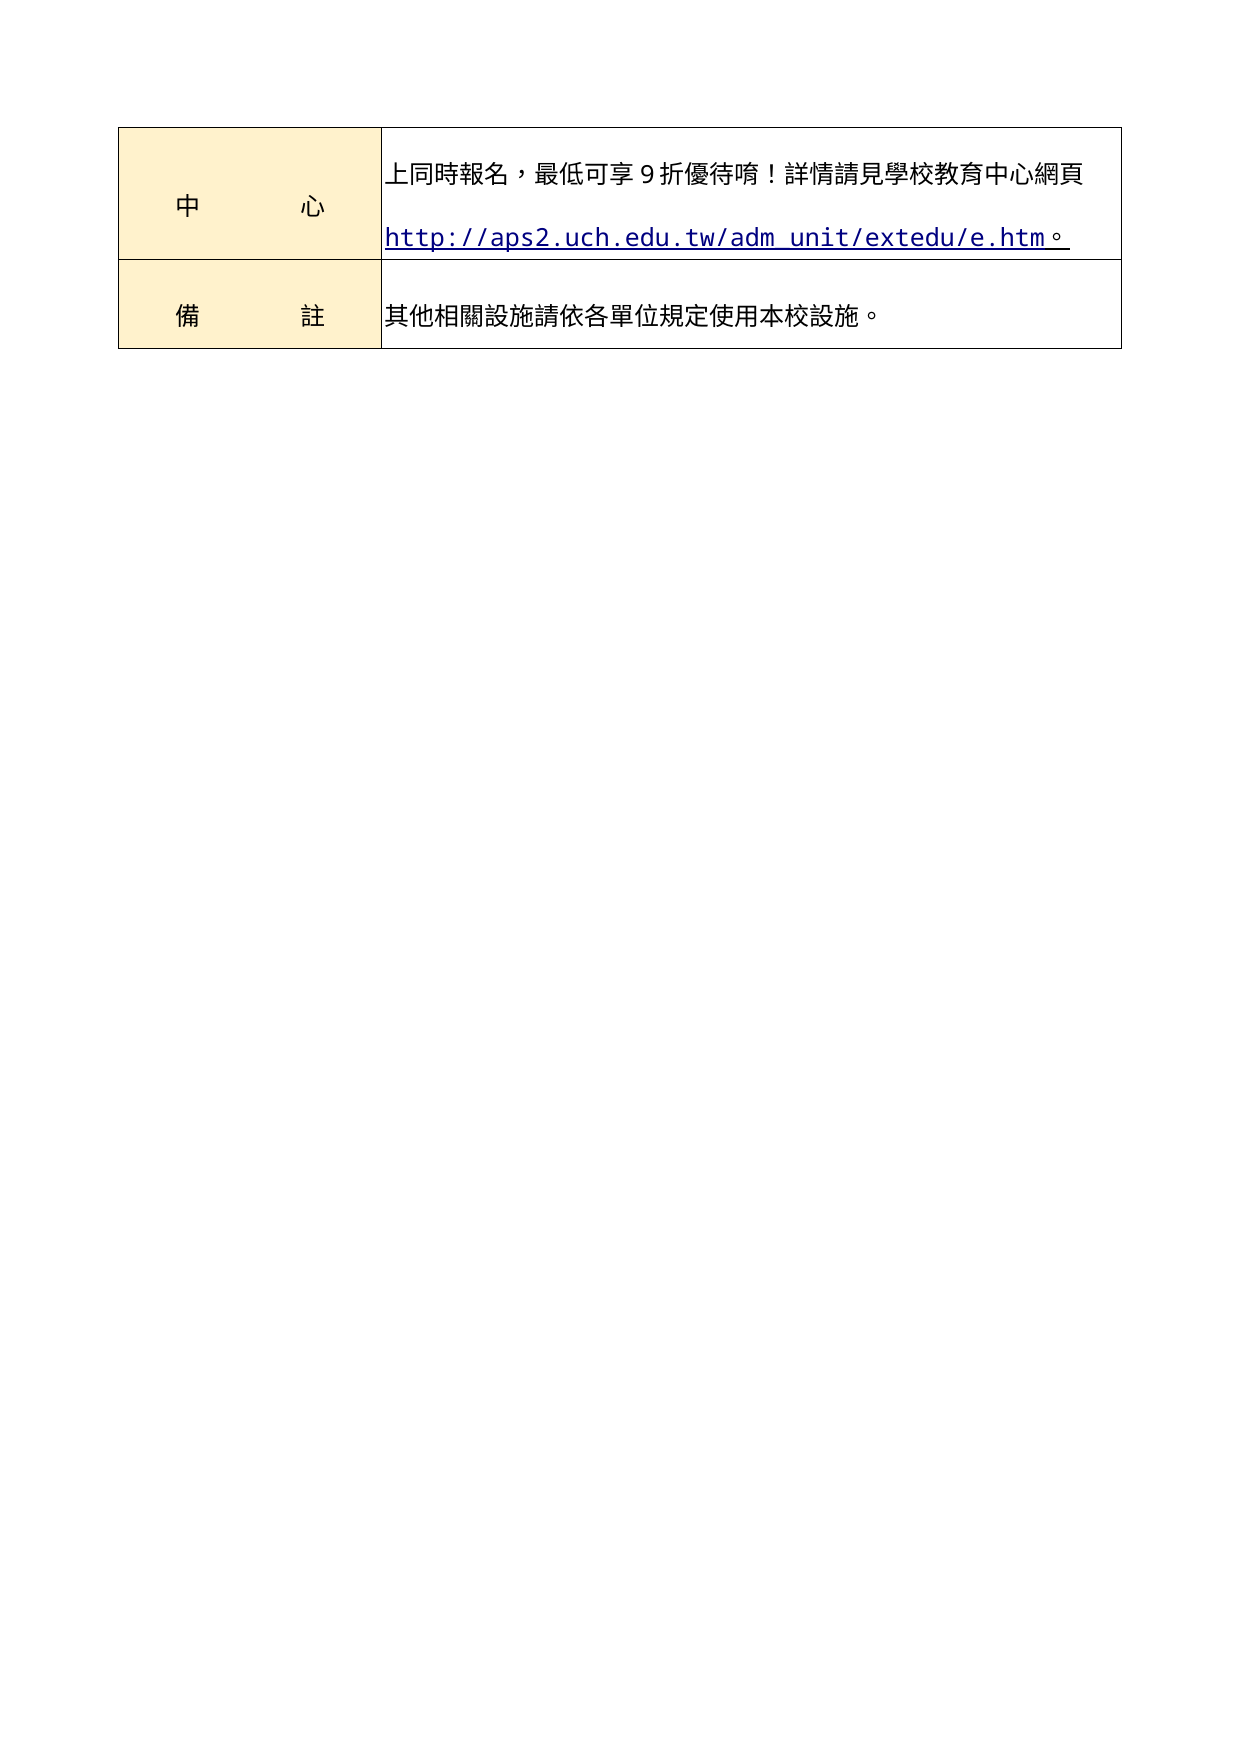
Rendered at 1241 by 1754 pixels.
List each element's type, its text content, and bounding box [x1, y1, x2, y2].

table_cell 備 註 [119, 260, 381, 348]
table_cell 上同時報名，最低可享9折優待唷！詳情請見學校教育中心網頁http://aps2.uch.edu.tw/adm_unit/extedu/e.htm。 [382, 128, 1121, 259]
table_cell 中 心 [119, 128, 381, 259]
table_cell 其他相關設施請依各單位規定使用本校設施。 [382, 260, 1121, 348]
